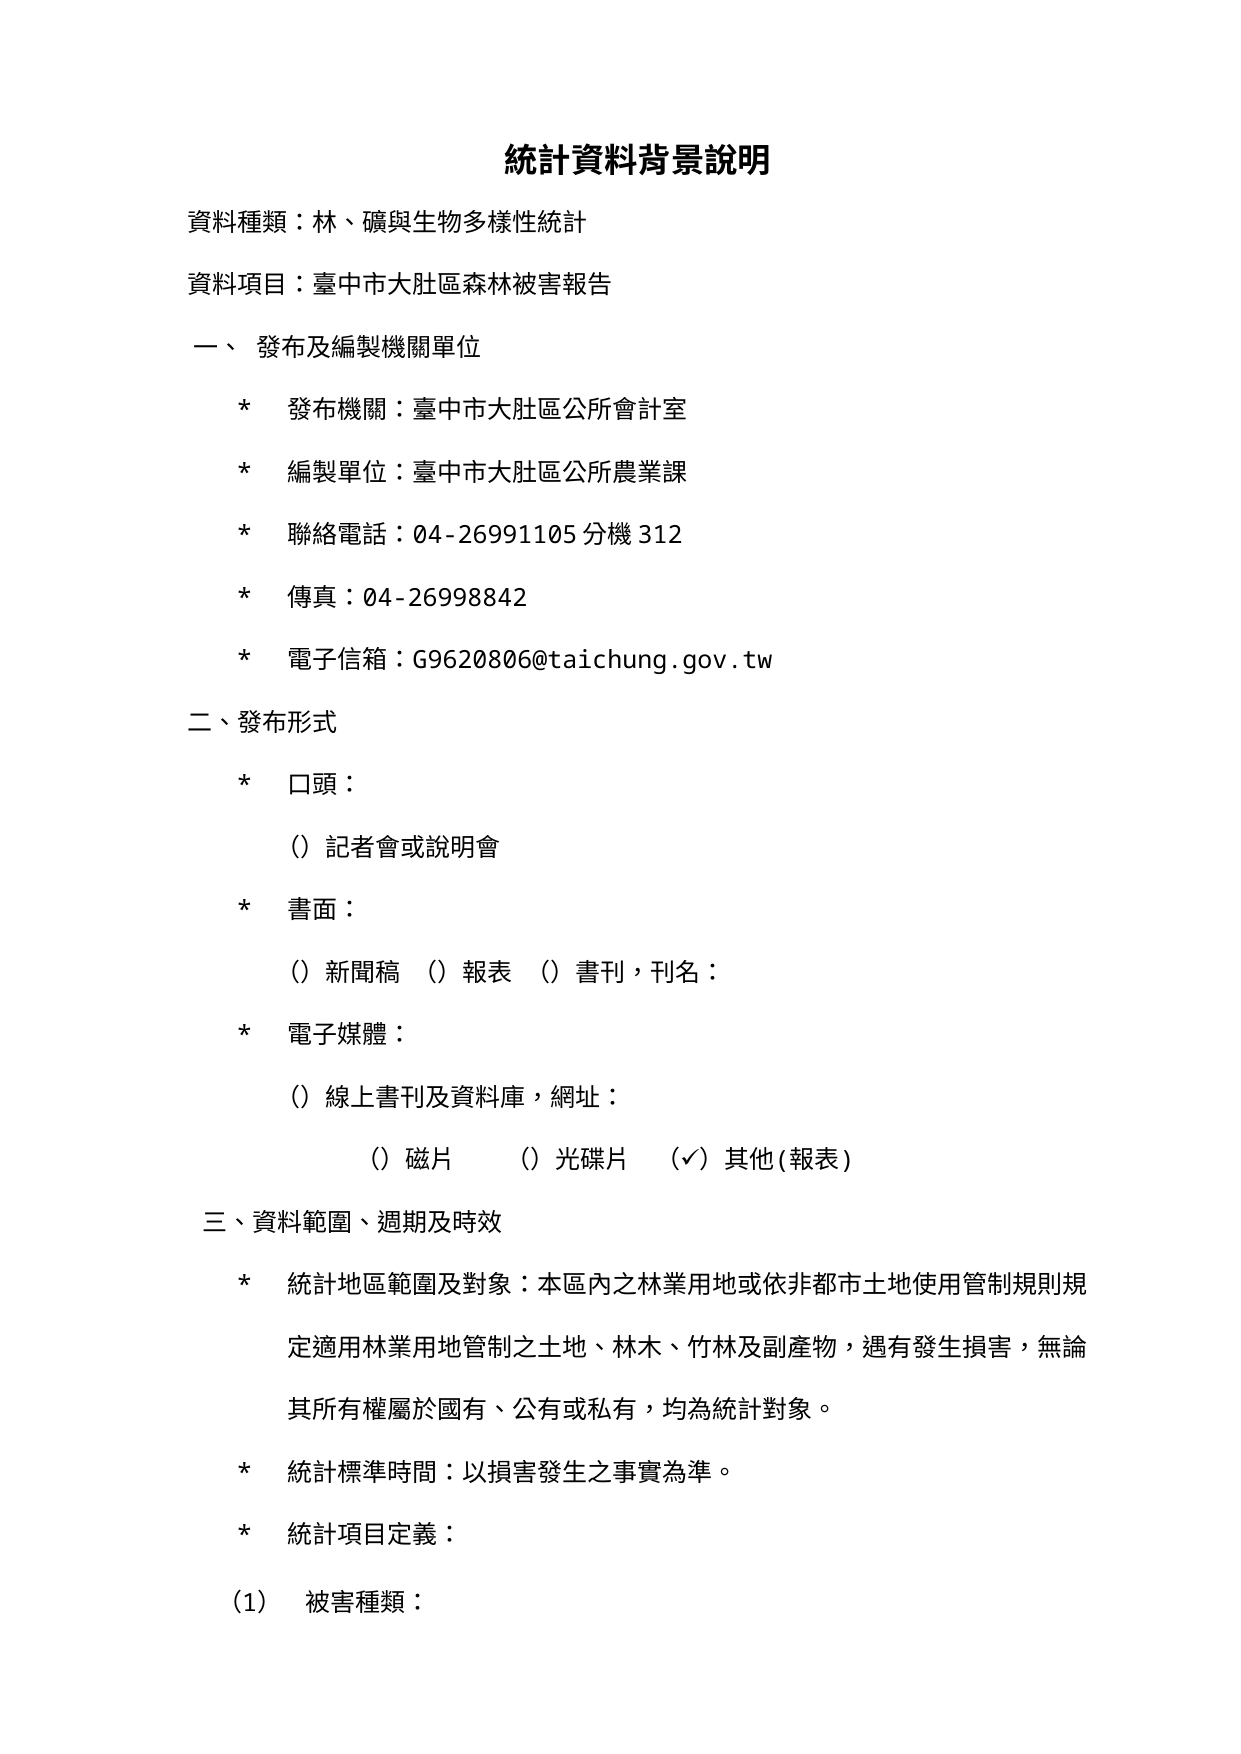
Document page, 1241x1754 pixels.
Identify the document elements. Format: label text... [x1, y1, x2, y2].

list 電子信箱：G9620806@taichung.gov.tw [237, 616, 1087, 679]
list 書面： [237, 866, 1087, 929]
list 統計地區範圍及對象：本區內之林業用地或依非都市土地使用管制規則規定適用林業用地管制之土地、林木、竹林及副產物，遇有發生損害，無論其所有權屬於國有、公有或私有，均為統計對象。 [237, 1241, 1087, 1429]
text （）新聞稿 （）報表 （）書刊，刊名： [187, 929, 1087, 991]
list 統計標準時間：以損害發生之事實為準。 [237, 1429, 1087, 1491]
text 統計資料背景說明 [187, 116, 1087, 179]
text （）線上書刊及資料庫，網址： （）磁片 （）光碟片 （）其他(報表) [250, 1054, 1087, 1179]
list 發布機關：臺中市大肚區公所會計室 [237, 366, 1087, 429]
list 編製單位：臺中市大肚區公所農業課 [237, 429, 1087, 491]
text 三、資料範圍、週期及時效 [187, 1179, 1087, 1241]
list 電子媒體： [237, 991, 1087, 1054]
text 一、 發布及編製機關單位 [187, 304, 1087, 366]
text （）記者會或說明會 [187, 804, 1087, 866]
text 資料種類：林、礦與生物多樣性統計 [187, 179, 1087, 241]
list 聯絡電話：04-26991105分機312 [237, 491, 1087, 554]
text 二、發布形式 [187, 679, 1087, 741]
list 傳真：04-26998842 [237, 554, 1087, 616]
text 資料項目：臺中市大肚區森林被害報告 [187, 241, 1087, 304]
list 被害種類： [217, 1559, 1087, 1622]
list 口頭： [237, 741, 1087, 804]
list 統計項目定義： [237, 1491, 1087, 1554]
